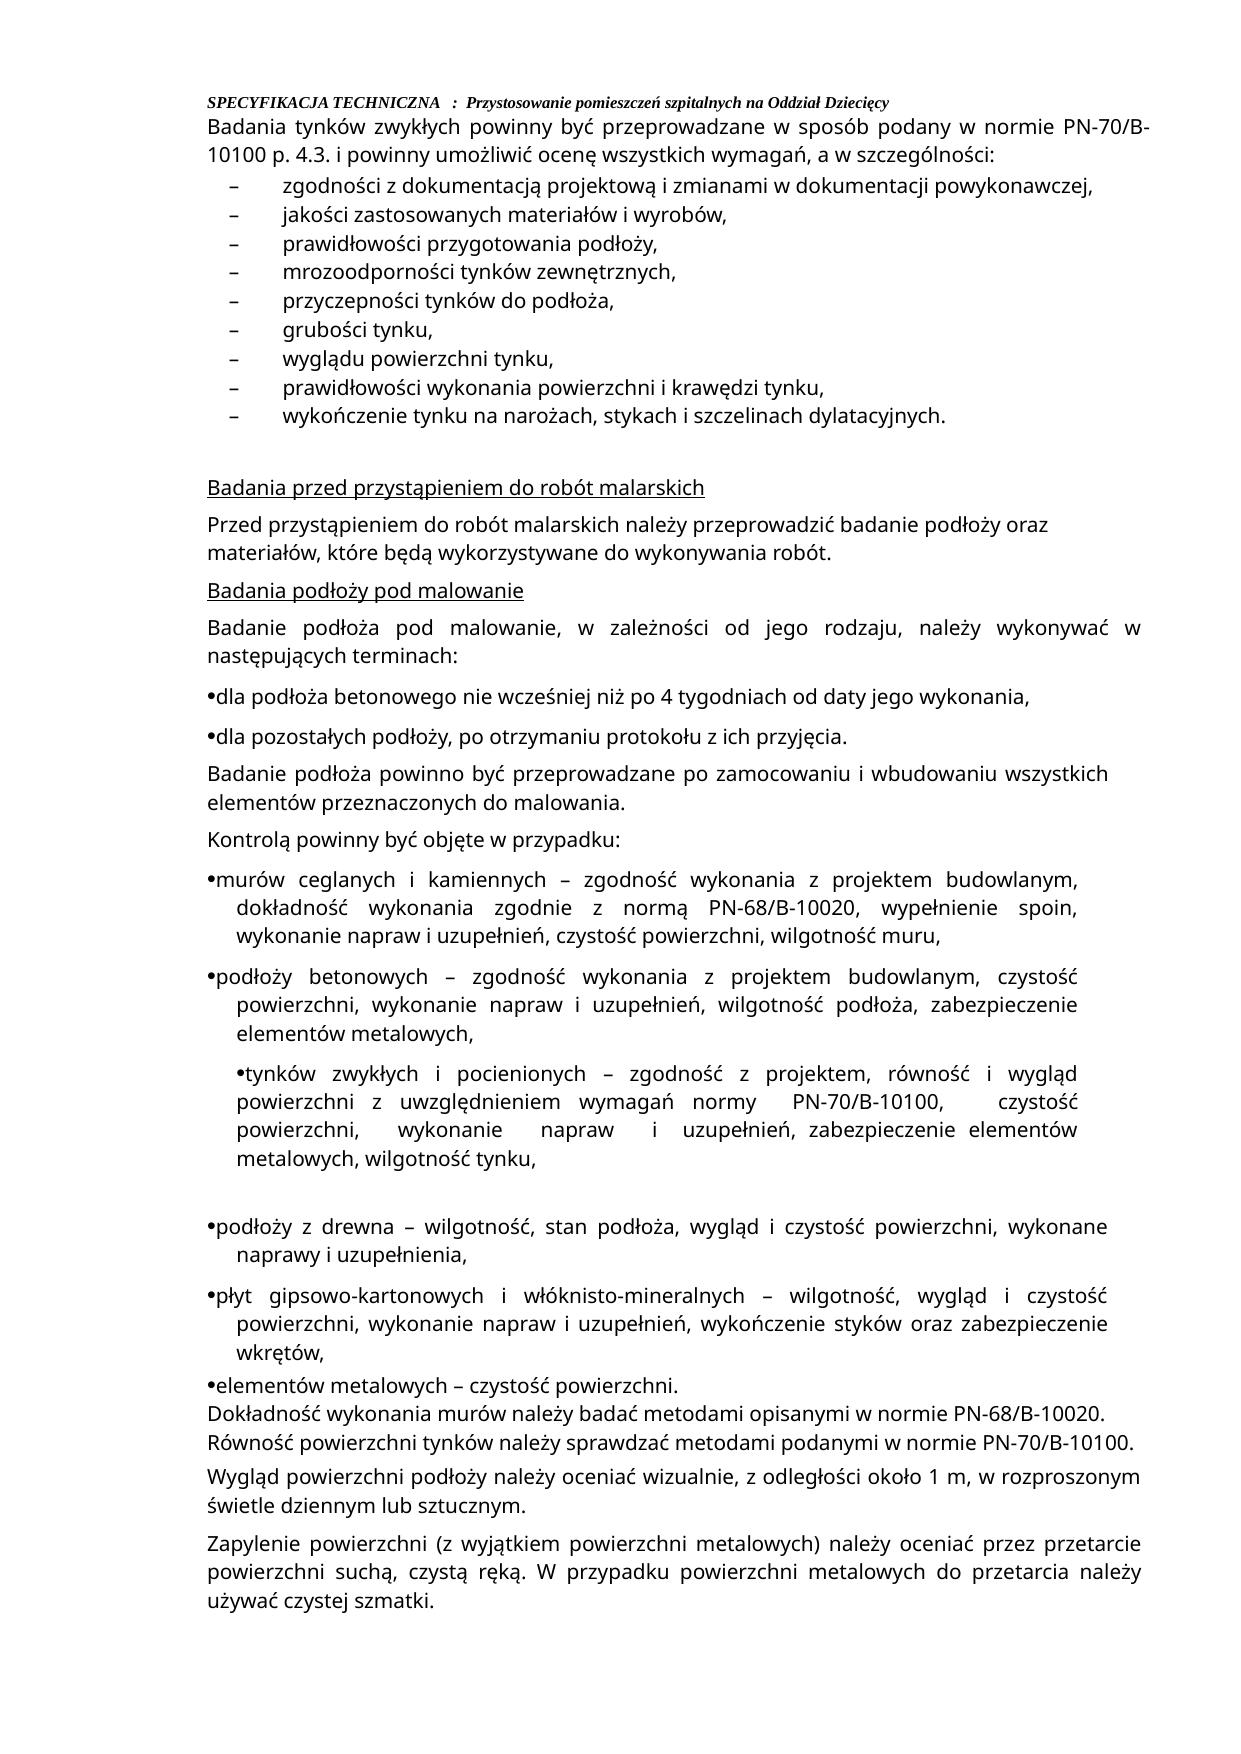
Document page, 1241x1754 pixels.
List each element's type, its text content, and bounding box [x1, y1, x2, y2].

list dla podłoża betonowego nie wcześniej niż po 4 tygodniach od daty jego wykonania, [207, 681, 1151, 710]
text – mrozoodporności tynków zewnętrznych, [229, 257, 1151, 286]
list murów ceglanych i kamiennych – zgodność wykonania z projektem budowlanym, dokładność wykonania zgodnie z normą PN-68/B-10020, wypełnienie spoin, wykonanie napraw i uzupełnień, czystość powierzchni, wilgotność muru, [207, 864, 1079, 950]
text Równość powierzchni tynków należy sprawdzać metodami podanymi w normie PN-70/B-10100. [207, 1428, 1151, 1456]
list elementów metalowych – czystość powierzchni. [207, 1369, 1151, 1399]
text Badania podłoży pod malowanie [207, 576, 1151, 604]
text Przed przystąpieniem do robót malarskich należy przeprowadzić badanie podłoży oraz materiałów, które będą wykorzystywane do wykonywania robót. [207, 510, 1143, 567]
text – przyczepności tynków do podłoża, [229, 286, 1151, 315]
text – zgodności z dokumentacją projektową i zmianami w dokumentacji powykonawczej, [229, 171, 1151, 199]
list podłoży z drewna – wilgotność, stan podłoża, wygląd i czystość powierzchni, wykonane naprawy i uzupełnienia, [207, 1211, 1109, 1269]
text – grubości tynku, [229, 315, 1151, 344]
text Badania przed przystąpieniem do robót malarskich [207, 473, 1151, 501]
text Kontrolą powinny być objęte w przypadku: [207, 825, 1151, 853]
text – jakości zastosowanych materiałów i wyrobów, [229, 200, 1151, 228]
text Dokładność wykonania murów należy badać metodami opisanymi w normie PN-68/B-10020. [207, 1399, 1151, 1428]
text – prawidłowości wykonania powierzchni i krawędzi tynku, [229, 373, 1151, 401]
text Zapylenie powierzchni (z wyjątkiem powierzchni metalowych) należy oceniać przez przetarcie powierzchni suchą, czystą ręką. W przypadku powierzchni metalowych do przetarcia należy używać czystej szmatki. [207, 1529, 1143, 1614]
text – prawidłowości przygotowania podłoży, [229, 229, 1151, 257]
text Badanie podłoża pod malowanie, w zależności od jego rodzaju, należy wykonywać w następujących terminach: [207, 613, 1143, 670]
text Badanie podłoża powinno być przeprowadzane po zamocowaniu i wbudowaniu wszystkich elementów przeznaczonych do malowania. [207, 759, 1109, 816]
list tynków zwykłych i pocienionych – zgodność z projektem, równość i wygląd powierzchni z uwzględnieniem wymagań normy PN-70/B-10100, czystość powierzchni, wykonanie napraw i uzupełnień, zabezpieczenie elementów metalowych, wilgotność tynku, [236, 1058, 1079, 1172]
list podłoży betonowych – zgodność wykonania z projektem budowlanym, czystość powierzchni, wykonanie napraw i uzupełnień, wilgotność podłoża, zabezpieczenie elementów metalowych, [207, 961, 1079, 1047]
text Wygląd powierzchni podłoży należy oceniać wizualnie, z odległości około 1 m, w rozproszonym świetle dziennym lub sztucznym. [207, 1462, 1143, 1519]
text – wykończenie tynku na narożach, stykach i szczelinach dylatacyjnych. [229, 402, 1151, 430]
list dla pozostałych podłoży, po otrzymaniu protokołu z ich przyjęcia. [207, 721, 1151, 750]
list płyt gipsowo-kartonowych i włóknisto-mineralnych – wilgotność, wygląd i czystość powierzchni, wykonanie napraw i uzupełnień, wykończenie styków oraz zabezpieczenie wkrętów, [207, 1279, 1109, 1366]
text – wyglądu powierzchni tynku, [229, 344, 1151, 373]
text Badania tynków zwykłych powinny być przeprowadzane w sposób podany w normie PN-70/B-10100 p. 4.3. i powinny umożliwić ocenę wszystkich wymagań, a w szczególności: [207, 112, 1151, 169]
